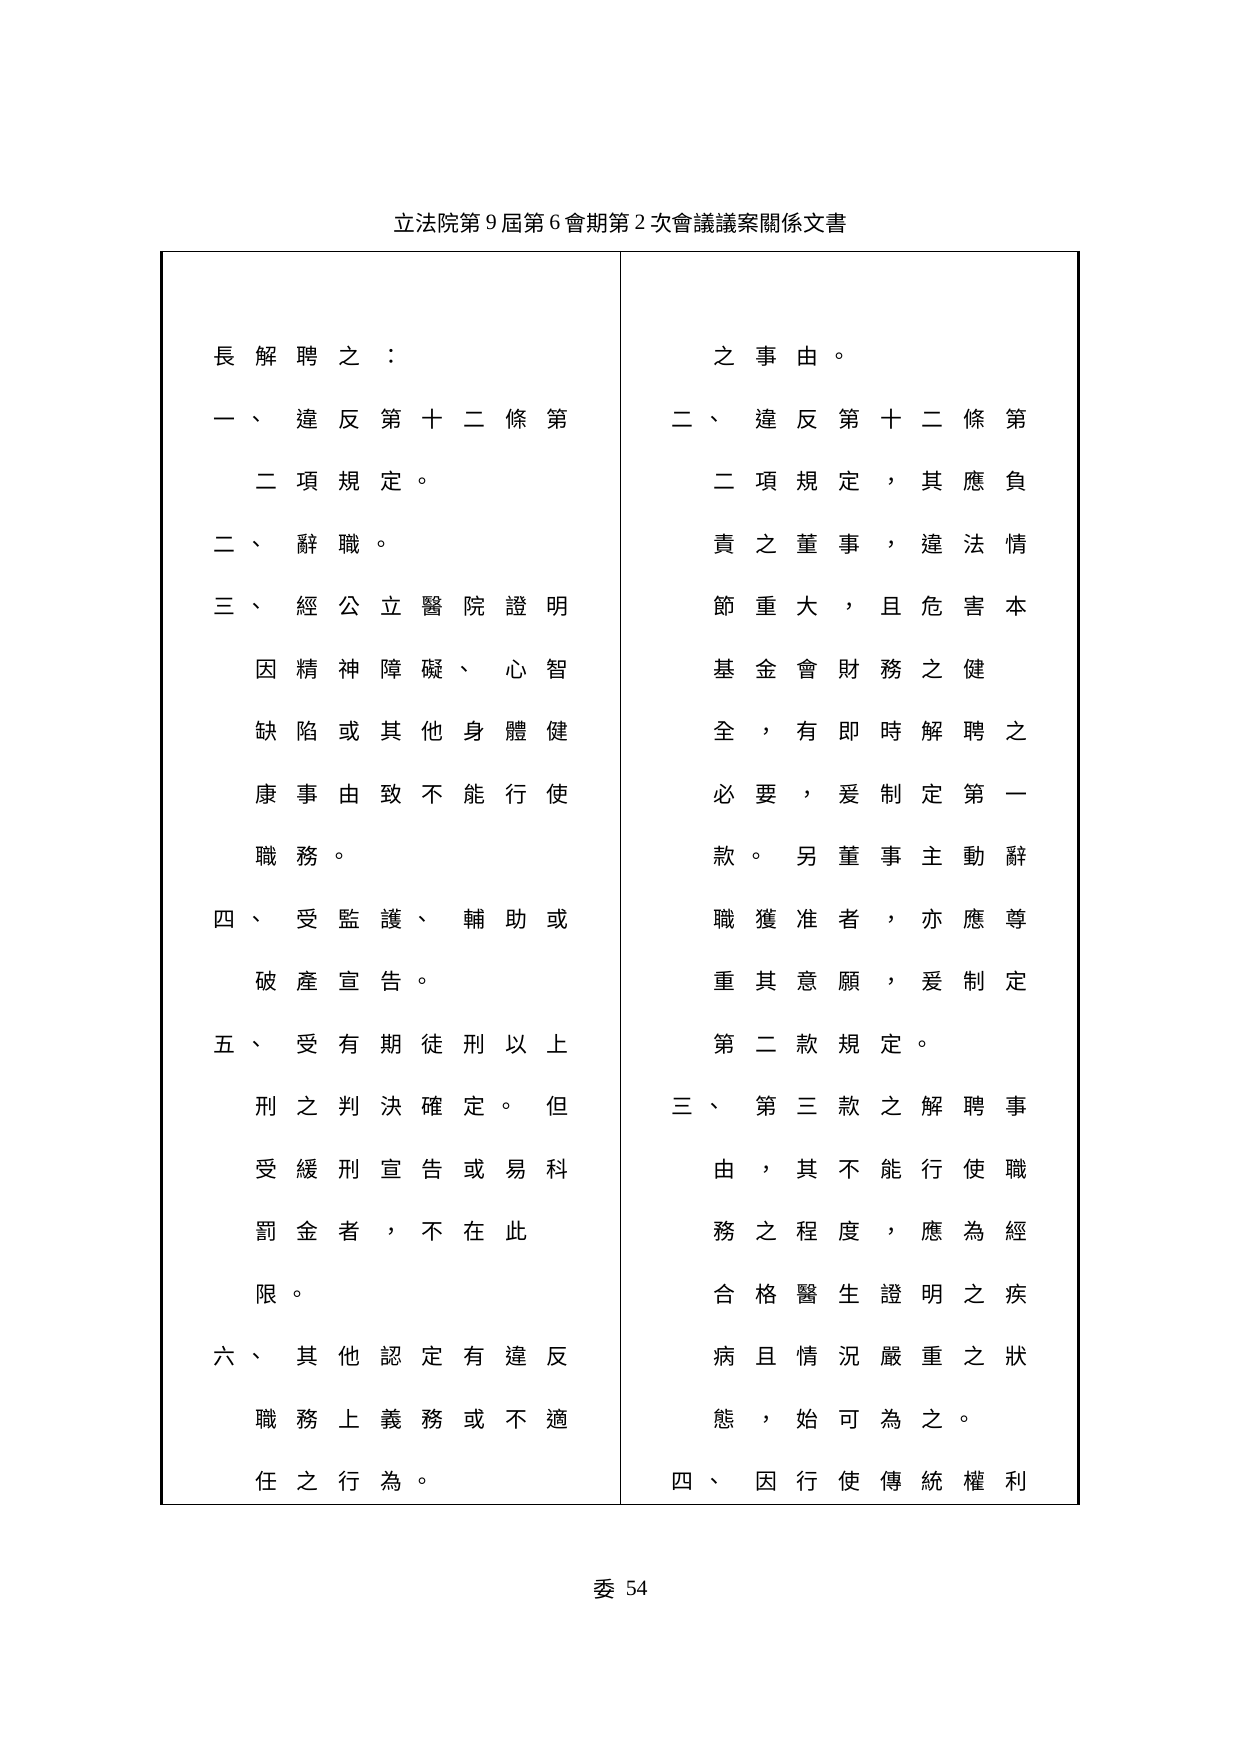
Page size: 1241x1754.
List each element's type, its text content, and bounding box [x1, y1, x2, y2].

table_cell 長解聘之： 一、違反第十二條第二項規定。 二、辭職。 三、經公立醫院證明因精神障礙、心智缺陷或其他身體健康事由致不能行使職務。 四、受監護、輔助或破產宣告。 五、受有期徒刑以上刑之判決確定。但受緩刑宣告或易科罰金者，不在此限。 六、其他認定有違反職務上義務或不適任之行為。 [163, 252, 620, 1504]
table_cell 之事由。 二、違反第十二條第二項規定，其應負責之董事，違法情節重大，且危害本基金會財務之健全，有即時解聘之必要，爰制定第一款。另董事主動辭職獲准者，亦應尊重其意願，爰制定第二款規定。 三、第三款之解聘事由，其不能行使職務之程度，應為經合格醫生證明之疾病且情況嚴重之狀態，始可為之。 四、因行使傳統權利 [621, 252, 1077, 1504]
